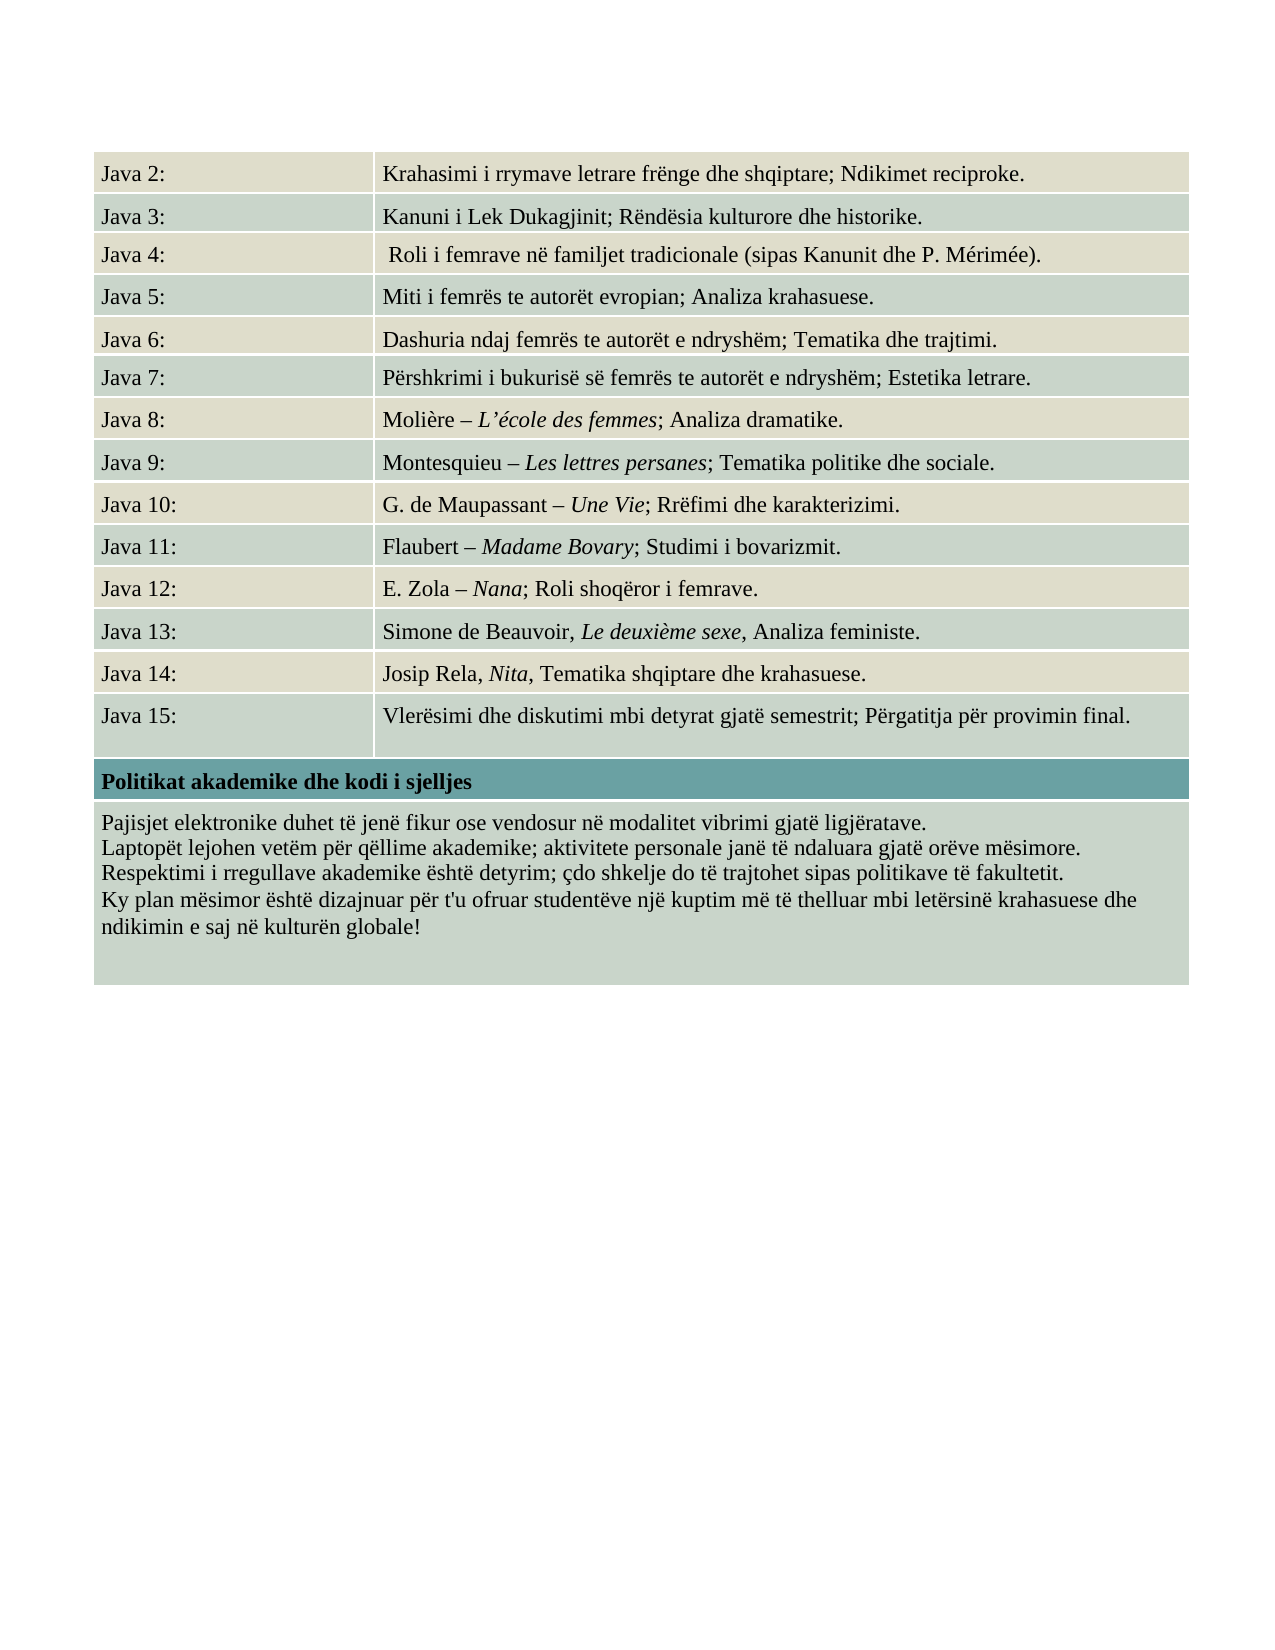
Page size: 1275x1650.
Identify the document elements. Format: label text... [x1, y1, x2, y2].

table_cell Montesquieu – Les lettres persanes; Tematika politike dhe sociale. [375, 440, 1189, 480]
table_cell [1190, 692, 1208, 757]
table_cell Roli i femrave në familjet tradicionale (sipas Kanunit dhe P. Mérimée). [375, 233, 1189, 273]
table_cell Java 13: [94, 609, 373, 649]
table_cell Molière – L’école des femmes; Analiza dramatike. [375, 398, 1189, 438]
table_cell [1190, 150, 1208, 192]
table_cell [1191, 800, 1208, 985]
table_cell Java 6: [94, 317, 373, 353]
table_cell [1190, 607, 1208, 649]
table_cell Java 7: [94, 356, 373, 396]
table_cell [1190, 438, 1208, 480]
table_cell [1190, 273, 1208, 315]
table_cell Përshkrimi i bukurisë së femrës te autorët e ndryshëm; Estetika letrare. [375, 356, 1189, 396]
table_cell Josip Rela, Nita, Tematika shqiptare dhe krahasuese. [375, 652, 1189, 692]
table_cell Java 5: [94, 275, 373, 315]
table_cell [1190, 523, 1208, 565]
table_cell Pajisjet elektronike duhet të jenë fikur ose vendosur në modalitet vibrimi gjatë ligjëratave. Laptopët lejohen vetëm për qëllime akademike; aktivitete personale janë të ndaluara gjatë orëve mësimore. Respektimi i rregullave akademike është detyrim; çdo shkelje do të trajtohet sipas politikave të fakultetit. Ky plan mësimor është dizajnuar për t'u ofruar studentëve një kuptim më të thelluar mbi letërsinë krahasuese dhe ndikimin e saj në kulturën globale! [94, 802, 1189, 985]
table_cell Miti i femrës te autorët evropian; Analiza krahasuese. [375, 275, 1189, 315]
table_cell Java 14: [94, 652, 373, 692]
table_cell Flaubert – Madame Bovary; Studimi i bovarizmit. [375, 525, 1189, 565]
table_cell Java 9: [94, 440, 373, 480]
table_cell Java 11: [94, 525, 373, 565]
table_cell Java 4: [94, 233, 373, 273]
table_cell [1190, 565, 1208, 607]
table_cell Java 10: [94, 483, 373, 523]
table_cell Java 8: [94, 398, 373, 438]
table_cell [1190, 480, 1208, 523]
table_cell E. Zola – Nana; Roli shoqëror i femrave. [375, 567, 1189, 607]
table_cell Kanuni i Lek Dukagjinit; Rëndësia kulturore dhe historike. [375, 194, 1189, 231]
table_cell Java 15: [94, 694, 373, 757]
table_cell [1191, 757, 1208, 799]
table_cell [1190, 650, 1208, 692]
table_cell [1190, 315, 1208, 353]
table_cell [1190, 192, 1208, 231]
table_cell [1190, 396, 1208, 438]
table_cell Politikat akademike dhe kodi i sjelljes [94, 759, 1189, 799]
table_cell Dashuria ndaj femrës te autorët e ndryshëm; Tematika dhe trajtimi. [375, 317, 1189, 353]
table_cell [1190, 231, 1208, 273]
table_cell [1190, 354, 1208, 396]
table_cell Java 3: [94, 194, 373, 231]
table_cell Krahasimi i rrymave letrare frënge dhe shqiptare; Ndikimet reciproke. [375, 152, 1189, 192]
table_cell G. de Maupassant – Une Vie; Rrëfimi dhe karakterizimi. [375, 483, 1189, 523]
table_cell Java 2: [94, 152, 373, 192]
table_cell Simone de Beauvoir, Le deuxième sexe, Analiza feministe. [375, 609, 1189, 649]
table_cell Vlerësimi dhe diskutimi mbi detyrat gjatë semestrit; Përgatitja për provimin final. [375, 694, 1189, 757]
table_cell Java 12: [94, 567, 373, 607]
